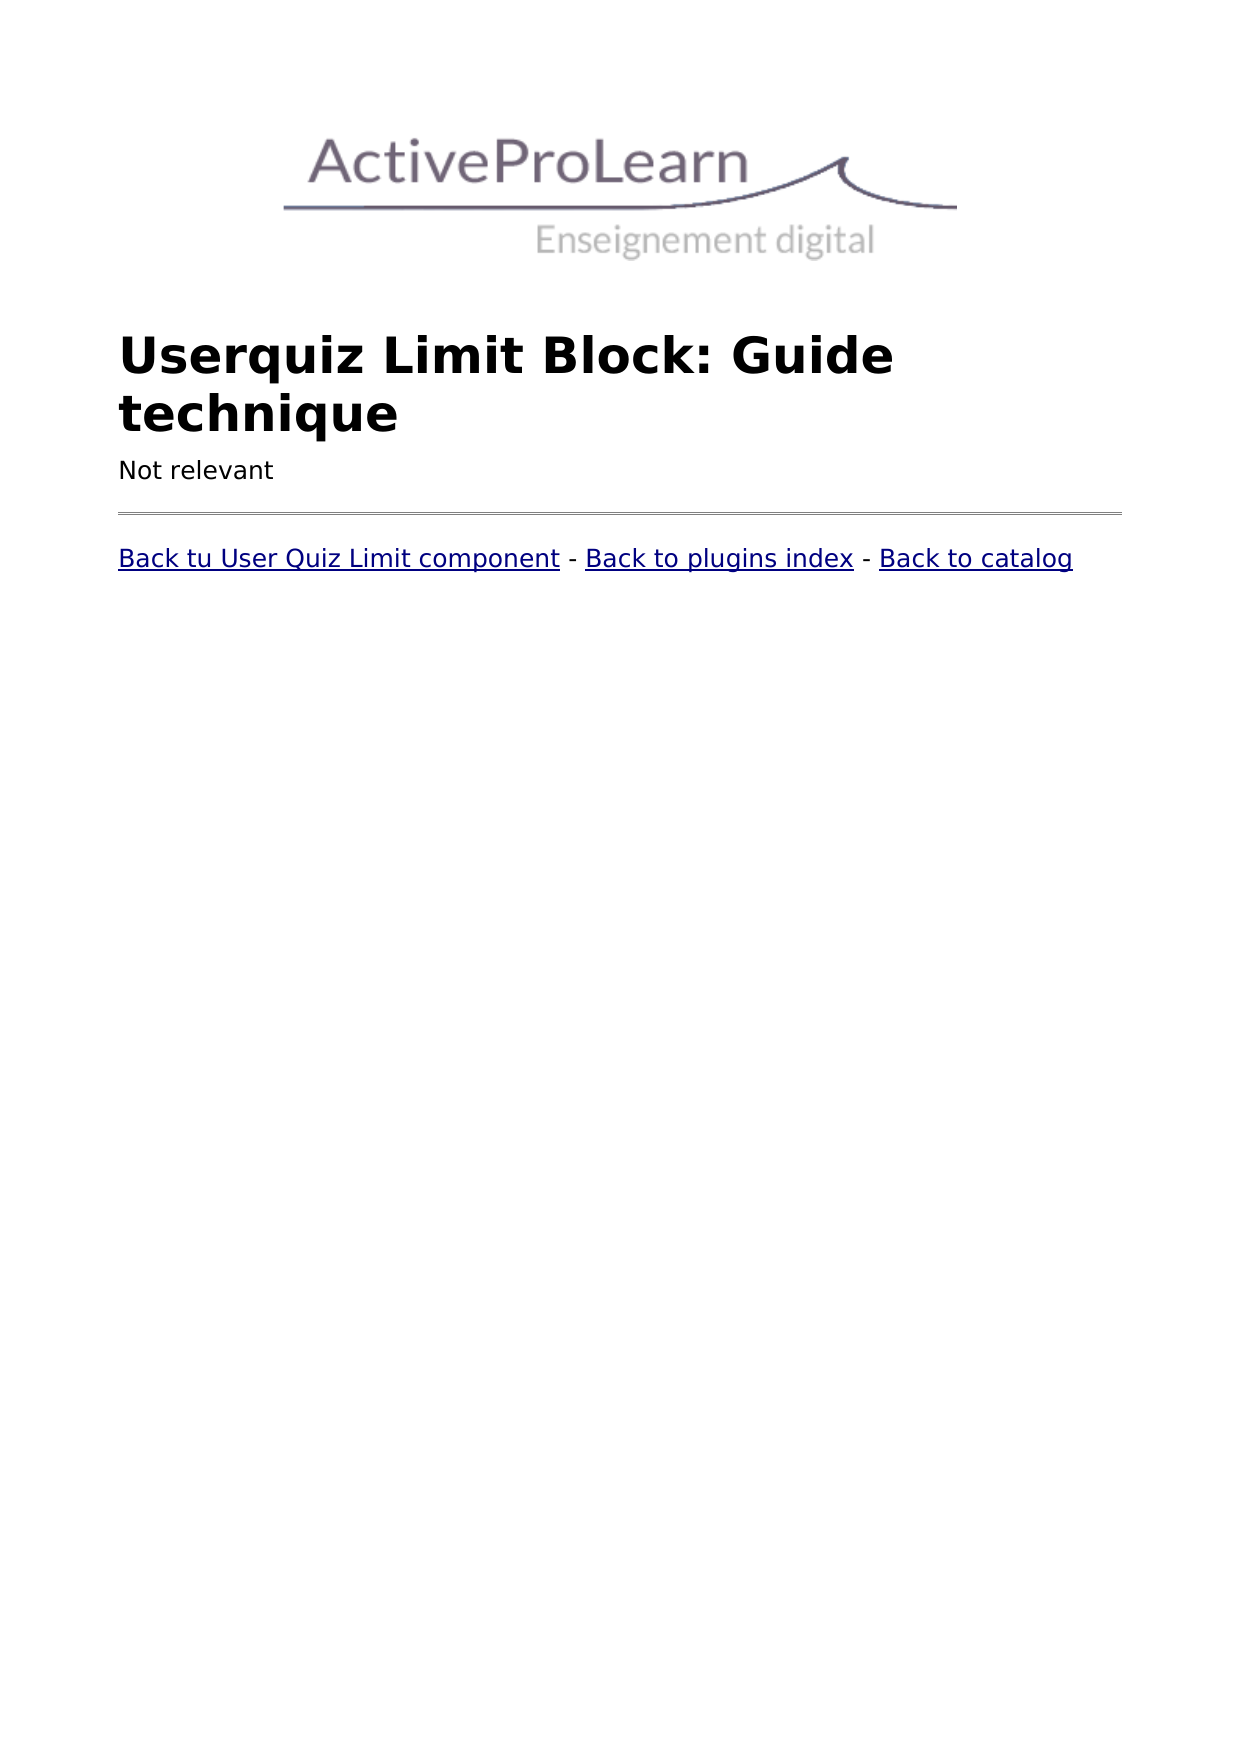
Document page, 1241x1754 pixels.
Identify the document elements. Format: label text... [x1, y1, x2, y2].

subtitle Userquiz Limit Block: Guide technique [118, 327, 1122, 443]
text Back tu User Quiz Limit component - Back to plugins index - Back to catalog [118, 544, 1122, 573]
text Not relevant [118, 456, 1122, 485]
picture [283, 118, 957, 261]
